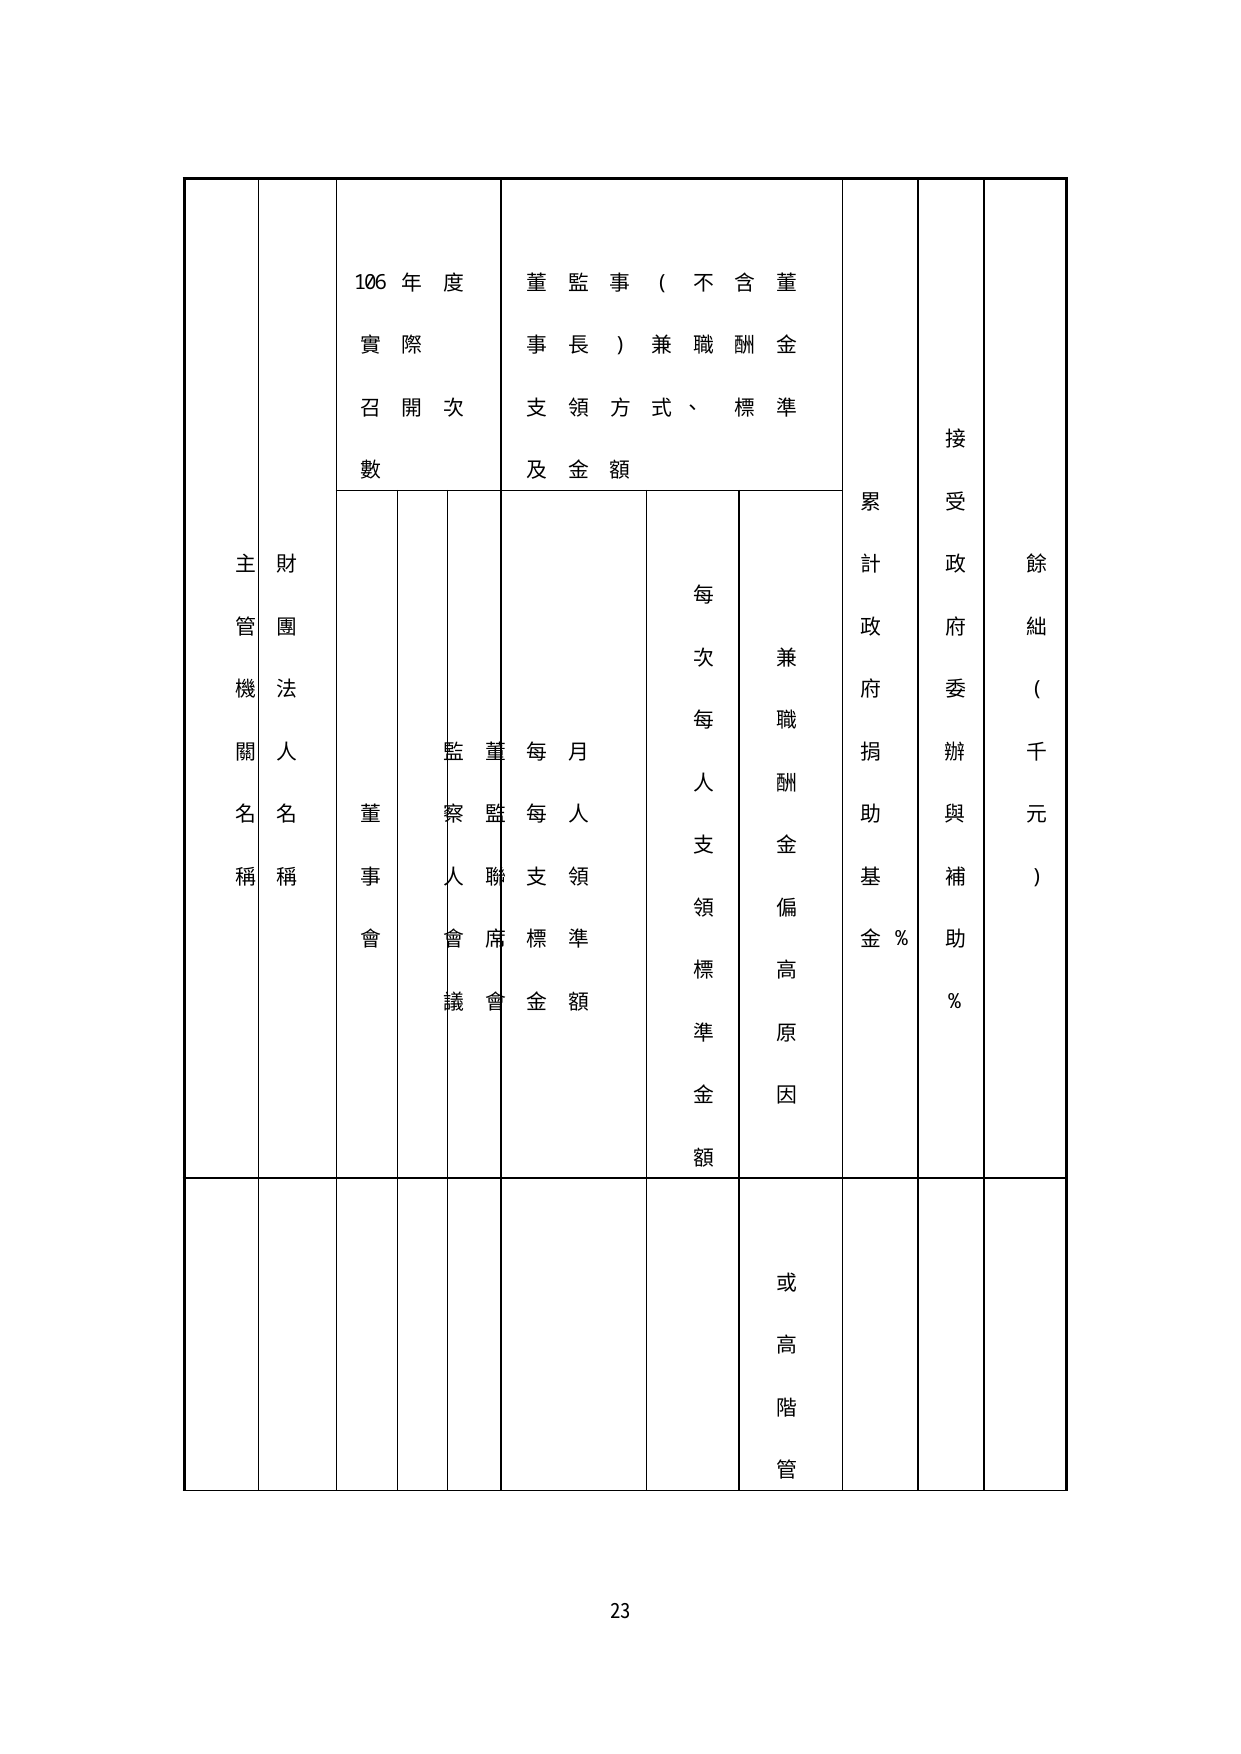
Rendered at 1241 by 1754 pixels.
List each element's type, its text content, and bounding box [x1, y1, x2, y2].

table_cell 每次每人支領標準金額 [647, 491, 738, 1177]
table_header 餘絀(千元) [985, 180, 1065, 1177]
table_cell 兼職酬金偏高原因 [740, 491, 842, 1177]
table_header 106年度實際 召開次數 [337, 180, 500, 490]
table_cell 或高階管 [740, 1179, 842, 1490]
table_cell [259, 1179, 336, 1490]
table_cell [448, 1179, 500, 1490]
table_cell [647, 1179, 738, 1490]
table_cell 監察人會議 [398, 491, 447, 1177]
table_header 主管機關名稱 [186, 180, 258, 1177]
table_cell [985, 1179, 1065, 1490]
table_cell [502, 1179, 646, 1490]
table_header 累計政府捐助基金% [843, 180, 917, 1177]
table_header 財團法人名稱 [259, 180, 336, 1177]
table_cell [186, 1179, 258, 1490]
table_cell [337, 1179, 397, 1490]
table_cell 董事會 [337, 491, 397, 1177]
table_header 接受政府委辦與補助% [919, 180, 983, 1177]
table_cell [843, 1179, 917, 1490]
table_cell 每月每人支領標準金額 [502, 491, 646, 1177]
table_cell [919, 1179, 983, 1490]
table_cell 董監聯席會 [448, 491, 500, 1177]
table_cell [398, 1179, 447, 1490]
table_header 董監事(不含董事長)兼職酬金支領方式、標準及金額 [502, 180, 842, 490]
